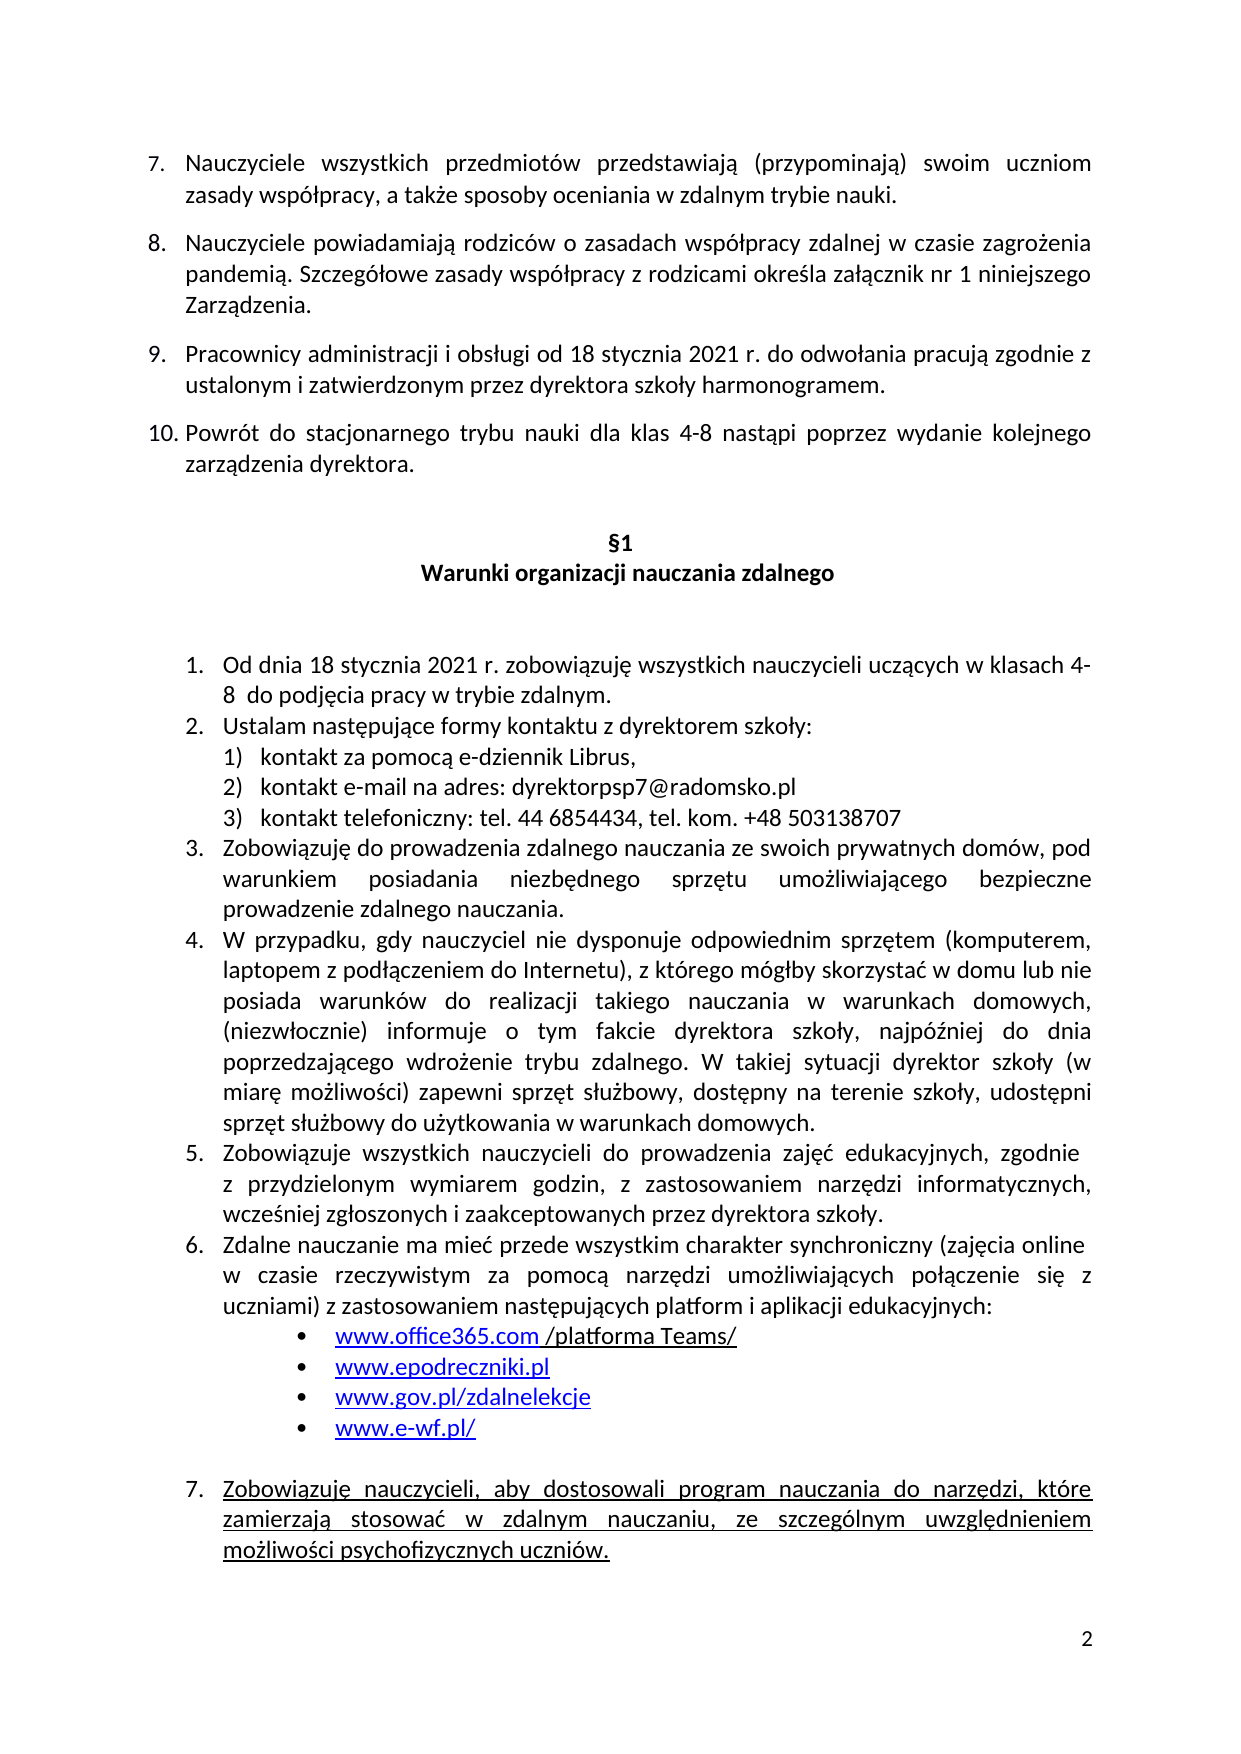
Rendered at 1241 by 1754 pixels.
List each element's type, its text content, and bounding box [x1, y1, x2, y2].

list Nauczyciele wszystkich przedmiotów przedstawiają (przypominają) swoim uczniom zasady współpracy, a także sposoby oceniania w zdalnym trybie nauki. [148, 148, 1093, 209]
list kontakt za pomocą e-dziennik Librus, [223, 741, 1093, 771]
text §1 [148, 527, 1093, 557]
list Zobowiązuję nauczycieli, aby dostosowali program nauczania do narzędzi, które zamierzają stosować w zdalnym nauczaniu, ze szczególnym uwzględnieniem możliwości psychofizycznych uczniów. [185, 1473, 1093, 1565]
list Pracownicy administracji i obsługi od 18 stycznia 2021 r. do odwołania pracują zgodnie z ustalonym i zatwierdzonym przez dyrektora szkoły harmonogramem. [148, 338, 1093, 399]
list www.e-wf.pl/ [298, 1412, 1093, 1443]
list Powrót do stacjonarnego trybu nauki dla klas 4-8 nastąpi poprzez wydanie kolejnego zarządzenia dyrektora. [148, 417, 1093, 479]
list www.office365.com /platforma Teams/ [298, 1321, 1093, 1351]
list www.gov.pl/zdalnelekcje [298, 1382, 1093, 1412]
text Warunki organizacji nauczania zdalnego [223, 557, 1093, 588]
list Zobowiązuję do prowadzenia zdalnego nauczania ze swoich prywatnych domów, pod warunkiem posiadania niezbędnego sprzętu umożliwiającego bezpieczne prowadzenie zdalnego nauczania. [185, 832, 1093, 924]
list Od dnia 18 stycznia 2021 r. zobowiązuję wszystkich nauczycieli uczących w klasach 4-8 do podjęcia pracy w trybie zdalnym. [185, 649, 1093, 710]
list W przypadku, gdy nauczyciel nie dysponuje odpowiednim sprzętem (komputerem, laptopem z podłączeniem do Internetu), z którego mógłby skorzystać w domu lub nie posiada warunków do realizacji takiego nauczania w warunkach domowych, (niezwłocznie) informuje o tym fakcie dyrektora szkoły, najpóźniej do dnia poprzedzającego wdrożenie trybu zdalnego. W takiej sytuacji dyrektor szkoły (w miarę możliwości) zapewni sprzęt służbowy, dostępny na terenie szkoły, udostępni sprzęt służbowy do użytkowania w warunkach domowych. [185, 924, 1093, 1137]
list kontakt telefoniczny: tel. 44 6854434, tel. kom. +48 503138707 [223, 802, 1093, 832]
list Nauczyciele powiadamiają rodziców o zasadach współpracy zdalnej w czasie zagrożenia pandemią. Szczegółowe zasady współpracy z rodzicami określa załącznik nr 1 niniejszego Zarządzenia. [148, 227, 1093, 320]
list www.epodreczniki.pl [298, 1351, 1093, 1382]
list Zobowiązuje wszystkich nauczycieli do prowadzenia zajęć edukacyjnych, zgodnie z przydzielonym wymiarem godzin, z zastosowaniem narzędzi informatycznych, wcześniej zgłoszonych i zaakceptowanych przez dyrektora szkoły. [185, 1137, 1093, 1229]
list Ustalam następujące formy kontaktu z dyrektorem szkoły: [185, 710, 1093, 741]
list Zdalne nauczanie ma mieć przede wszystkim charakter synchroniczny (zajęcia online w czasie rzeczywistym za pomocą narzędzi umożliwiających połączenie się z uczniami) z zastosowaniem następujących platform i aplikacji edukacyjnych: [185, 1229, 1093, 1321]
list kontakt e-mail na adres: dyrektorpsp7@radomsko.pl [223, 771, 1093, 802]
